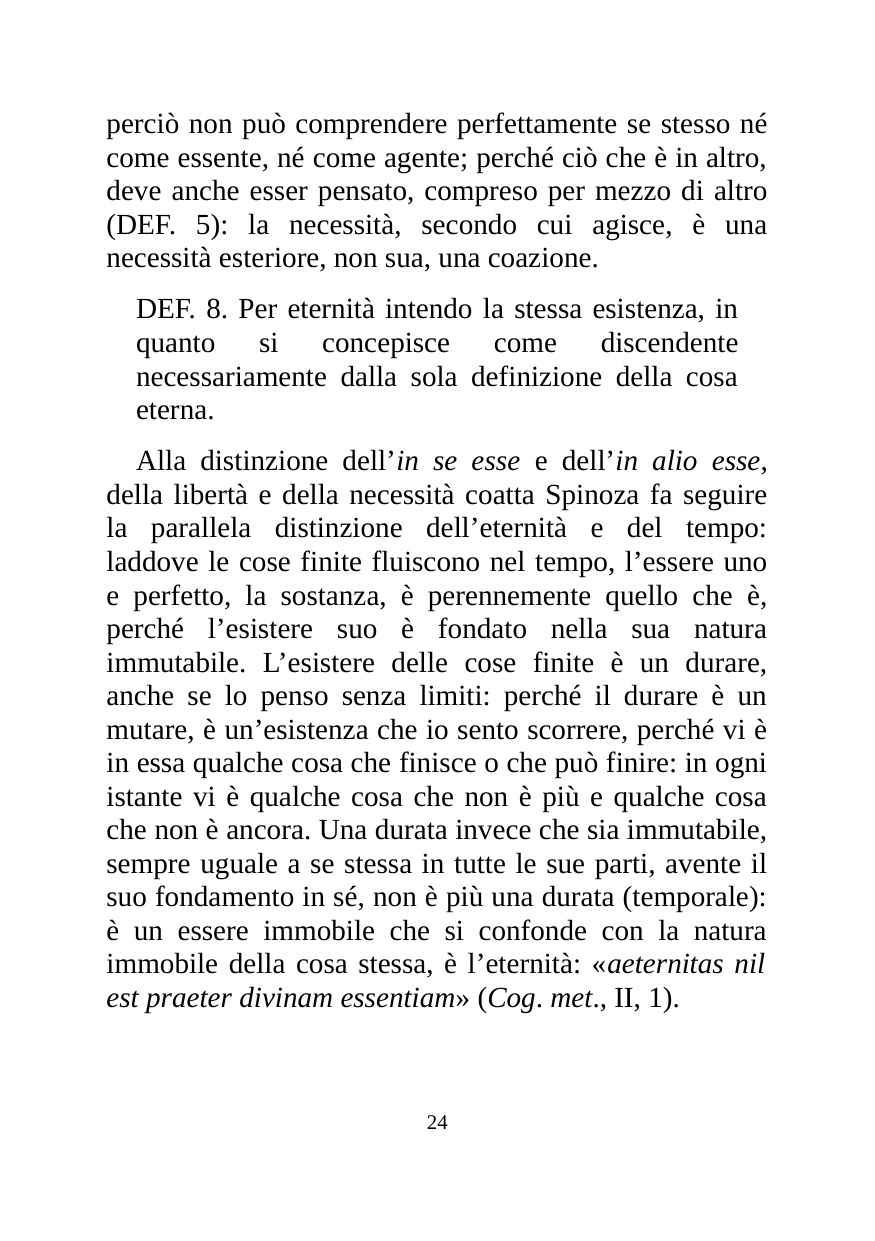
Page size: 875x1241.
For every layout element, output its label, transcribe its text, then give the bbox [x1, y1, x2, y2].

text Alla distinzione dell’in se esse e dell’in alio esse, della libertà e della necessità coatta Spinoza fa seguire la parallela distinzione dell’eternità e del tempo: laddove le cose finite fluiscono nel tempo, l’essere uno e perfetto, la sostanza, è perennemente quello che è, perché l’esistere suo è fondato nella sua natura immutabile. L’esistere delle cose finite è un durare, anche se lo penso senza limiti: perché il durare è un mutare, è un’esistenza che io sento scorrere, perché vi è in essa qualche cosa che finisce o che può finire: in ogni istante vi è qualche cosa che non è più e qualche cosa che non è ancora. Una durata invece che sia immutabile, sempre uguale a se stessa in tutte le sue parti, avente il suo fondamento in sé, non è più una durata (temporale): è un essere immobile che si confonde con la natura immobile della cosa stessa, è l’eternità: «aeternitas nil est praeter divinam essentiam» (Cog. met., II, 1). [106, 443, 768, 1014]
text perciò non può comprendere perfettamente se stesso né come essente, né come agente; perché ciò che è in altro, deve anche esser pensato, compreso per mezzo di altro (DEF. 5): la necessità, secondo cui agisce, è una necessità esteriore, non sua, una coazione. [106, 106, 768, 274]
text DEF. 8. Per eternità intendo la stessa esistenza, in quanto si concepisce come discendente necessariamente dalla sola definizione della cosa eterna. [136, 292, 738, 426]
